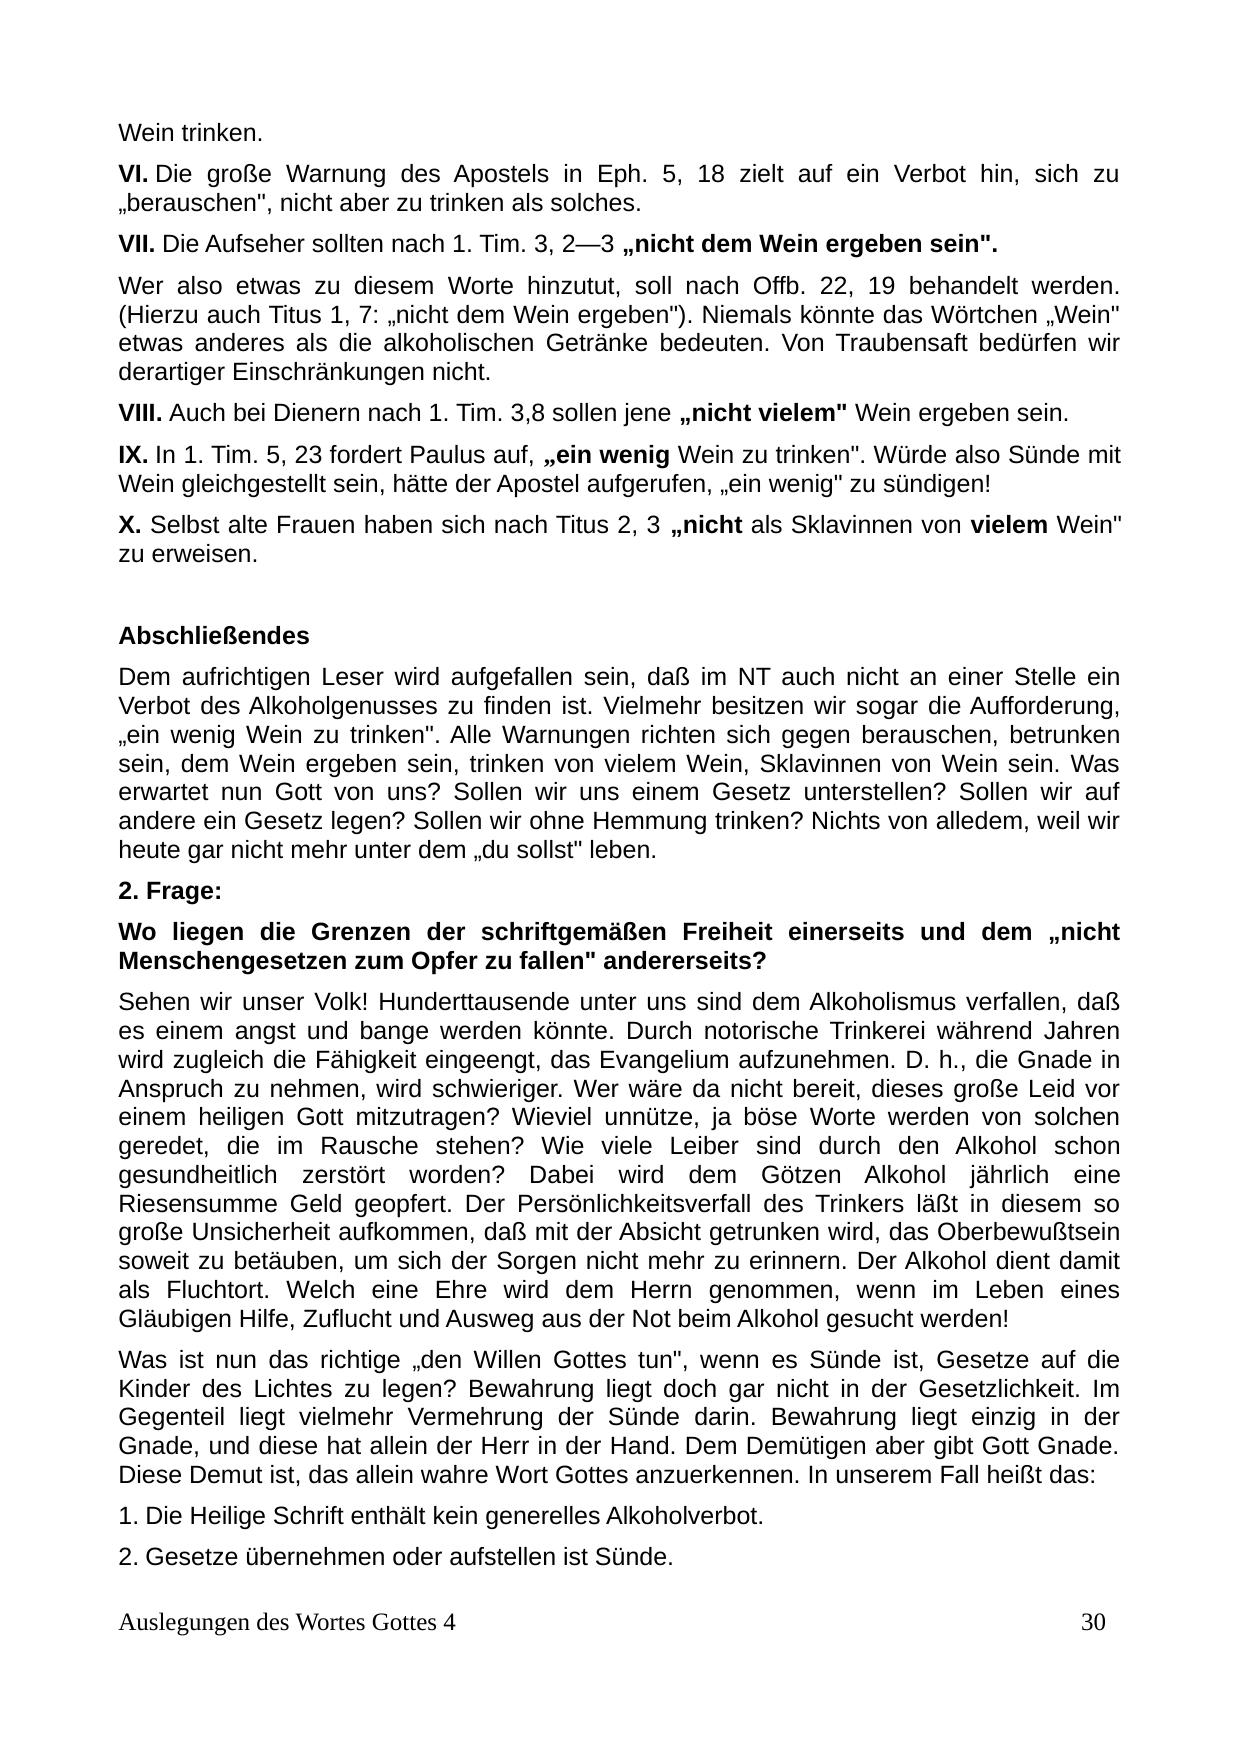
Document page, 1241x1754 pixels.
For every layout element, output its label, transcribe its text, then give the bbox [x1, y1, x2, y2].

text 2. Frage: [118, 876, 1122, 905]
text Abschließendes [118, 621, 1122, 650]
text Dem aufrichtigen Leser wird aufgefallen sein, daß im NT auch nicht an einer Stelle ein Verbot des Alkoholgenusses zu finden ist. Vielmehr besitzen wir sogar die Aufforderung, „ein wenig Wein zu trinken". Alle Warnungen richten sich gegen berauschen, betrunken sein, dem Wein ergeben sein, trinken von vielem Wein, Sklavinnen von Wein sein. Was erwartet nun Gott von uns? Sollen wir uns einem Gesetz unterstellen? Sollen wir auf andere ein Gesetz legen? Sollen wir ohne Hemmung trinken? Nichts von alledem, weil wir heute gar nicht mehr unter dem „du sollst" leben. [118, 662, 1122, 863]
text 2. Gesetze übernehmen oder aufstellen ist Sünde. [118, 1542, 1122, 1571]
text Wein trinken. [118, 118, 1122, 147]
text Sehen wir unser Volk! Hunderttausende unter uns sind dem Alkoholismus verfallen, daß es einem angst und bange werden könnte. Durch notorische Trinkerei während Jahren wird zugleich die Fähigkeit eingeengt, das Evangelium aufzunehmen. D. h., die Gnade in Anspruch zu nehmen, wird schwieriger. Wer wäre da nicht bereit, dieses große Leid vor einem heiligen Gott mitzutragen? Wieviel unnütze, ja böse Worte werden von solchen geredet, die im Rausche stehen? Wie viele Leiber sind durch den Alkohol schon gesundheitlich zerstört worden? Dabei wird dem Götzen Alkohol jährlich eine Riesensumme Geld geopfert. Der Persönlichkeitsverfall des Trinkers läßt in diesem so große Unsicherheit aufkommen, daß mit der Absicht getrunken wird, das Oberbewußtsein soweit zu betäuben, um sich der Sorgen nicht mehr zu erinnern. Der Alkohol dient damit als Fluchtort. Welch eine Ehre wird dem Herrn genommen, wenn im Leben eines Gläubigen Hilfe, Zuflucht und Ausweg aus der Not beim Alkohol gesucht werden! [118, 987, 1122, 1332]
text X. Selbst alte Frauen haben sich nach Titus 2, 3 „nicht als Sklavinnen von vielem Wein" zu erweisen. [118, 510, 1122, 567]
text VI. Die große Warnung des Apostels in Eph. 5, 18 zielt auf ein Verbot hin, sich zu „berauschen", nicht aber zu trinken als solches. [118, 159, 1122, 217]
text IX. In 1. Tim. 5, 23 fordert Paulus auf, „ein wenig Wein zu trinken". Würde also Sünde mit Wein gleichgestellt sein, hätte der Apostel aufgerufen, „ein wenig" zu sündigen! [118, 440, 1122, 497]
text Wer also etwas zu diesem Worte hinzutut, soll nach Offb. 22, 19 behandelt werden. (Hierzu auch Titus 1, 7: „nicht dem Wein ergeben"). Niemals könnte das Wörtchen „Wein" etwas anderes als die alkoholischen Getränke bedeuten. Von Traubensaft bedürfen wir derartiger Einschränkungen nicht. [118, 271, 1122, 386]
text 1. Die Heilige Schrift enthält kein generelles Alkoholverbot. [118, 1501, 1122, 1530]
text VIII. Auch bei Dienern nach 1. Tim. 3,8 sollen jene „nicht vielem" Wein ergeben sein. [118, 398, 1122, 427]
text Wo liegen die Grenzen der schriftgemäßen Freiheit einerseits und dem „nicht Menschengesetzen zum Opfer zu fallen" andererseits? [118, 917, 1122, 975]
text VII. Die Aufseher sollten nach 1. Tim. 3, 2—3 „nicht dem Wein ergeben sein". [118, 229, 1122, 258]
text Was ist nun das richtige „den Willen Gottes tun", wenn es Sünde ist, Gesetze auf die Kinder des Lichtes zu legen? Bewahrung liegt doch gar nicht in der Gesetzlichkeit. Im Gegenteil liegt vielmehr Vermehrung der Sünde darin. Bewahrung liegt einzig in der Gnade, und diese hat allein der Herr in der Hand. Dem Demütigen aber gibt Gott Gnade. Diese Demut ist, das allein wahre Wort Gottes anzuerkennen. In unserem Fall heißt das: [118, 1345, 1122, 1488]
